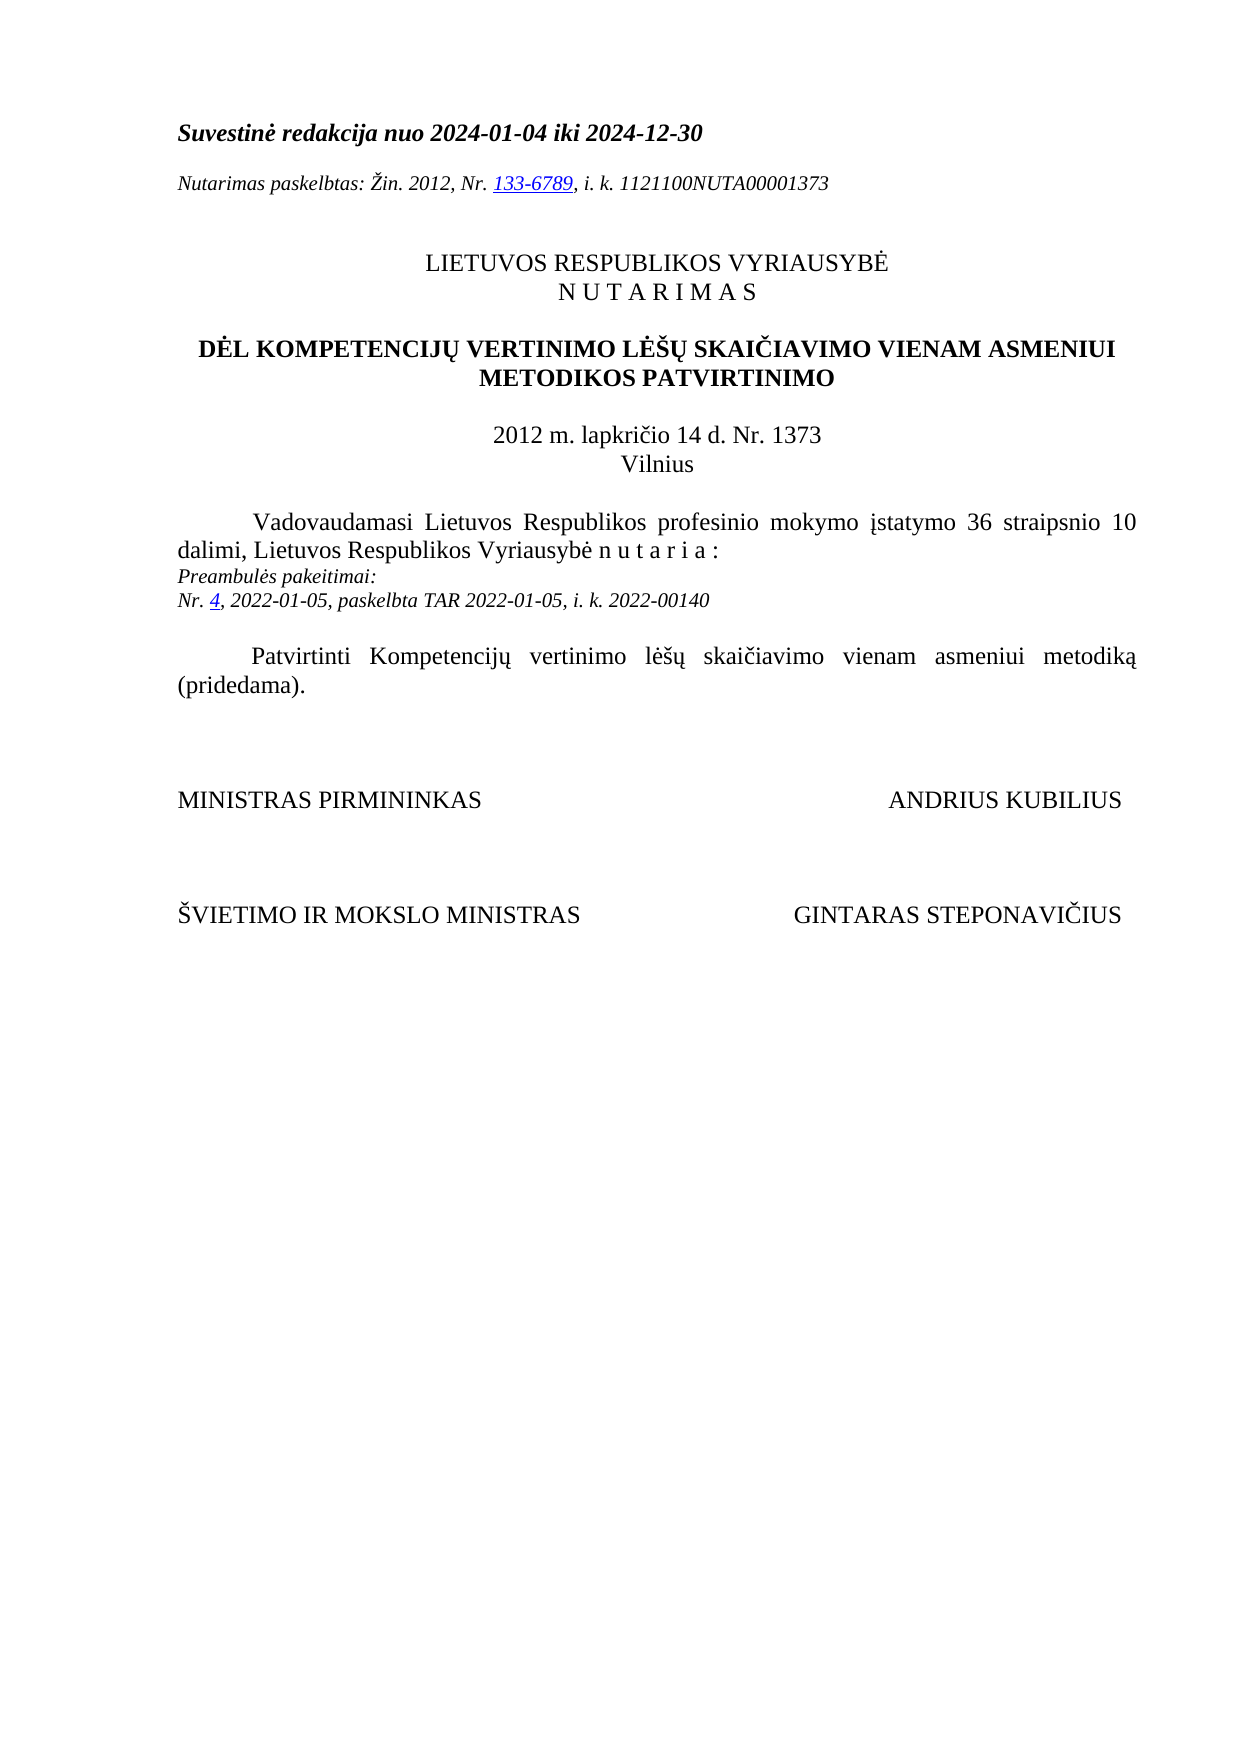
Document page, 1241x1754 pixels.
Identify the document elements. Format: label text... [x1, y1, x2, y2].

text Nr. 4, 2022-01-05, paskelbta TAR 2022-01-05, i. k. 2022-00140 [177, 588, 1137, 612]
text NUTARIMAS [177, 277, 1137, 305]
text ŠVIETIMO IR MOKSLO MINISTRAS GINTARAS STEPONAVIČIUS [177, 900, 1137, 928]
text Preambulės pakeitimai: [177, 564, 1137, 588]
text Vadovaudamasi Lietuvos Respublikos profesinio mokymo įstatymo 36 straipsnio 10 dalimi, Lietuvos Respublikos Vyriausybė nutaria: [177, 507, 1137, 564]
text Suvestinė redakcija nuo 2024-01-04 iki 2024-12-30 [177, 118, 1137, 147]
text Patvirtinti Kompetencijų vertinimo lėšų skaičiavimo vienam asmeniui metodiką (pridedama). [177, 641, 1137, 698]
text Vilnius [177, 449, 1137, 478]
text Nutarimas paskelbtas: Žin. 2012, Nr. 133-6789, i. k. 1121100NUTA00001373 [177, 171, 1137, 195]
text MINISTRAS PIRMININKAS ANDRIUS KUBILIUS [177, 785, 1137, 813]
text Lietuvos Respublikos Vyriausybė [177, 248, 1137, 277]
text Dėl KOMPETENCIJŲ VERTINIMO LĖŠŲ SKAIČIAVIMO VIENAM ASMENIUI METODIKOS PATVIRTINIMO [177, 334, 1137, 392]
text 2012 m. lapkričio 14 d. Nr. 1373 [177, 420, 1137, 449]
